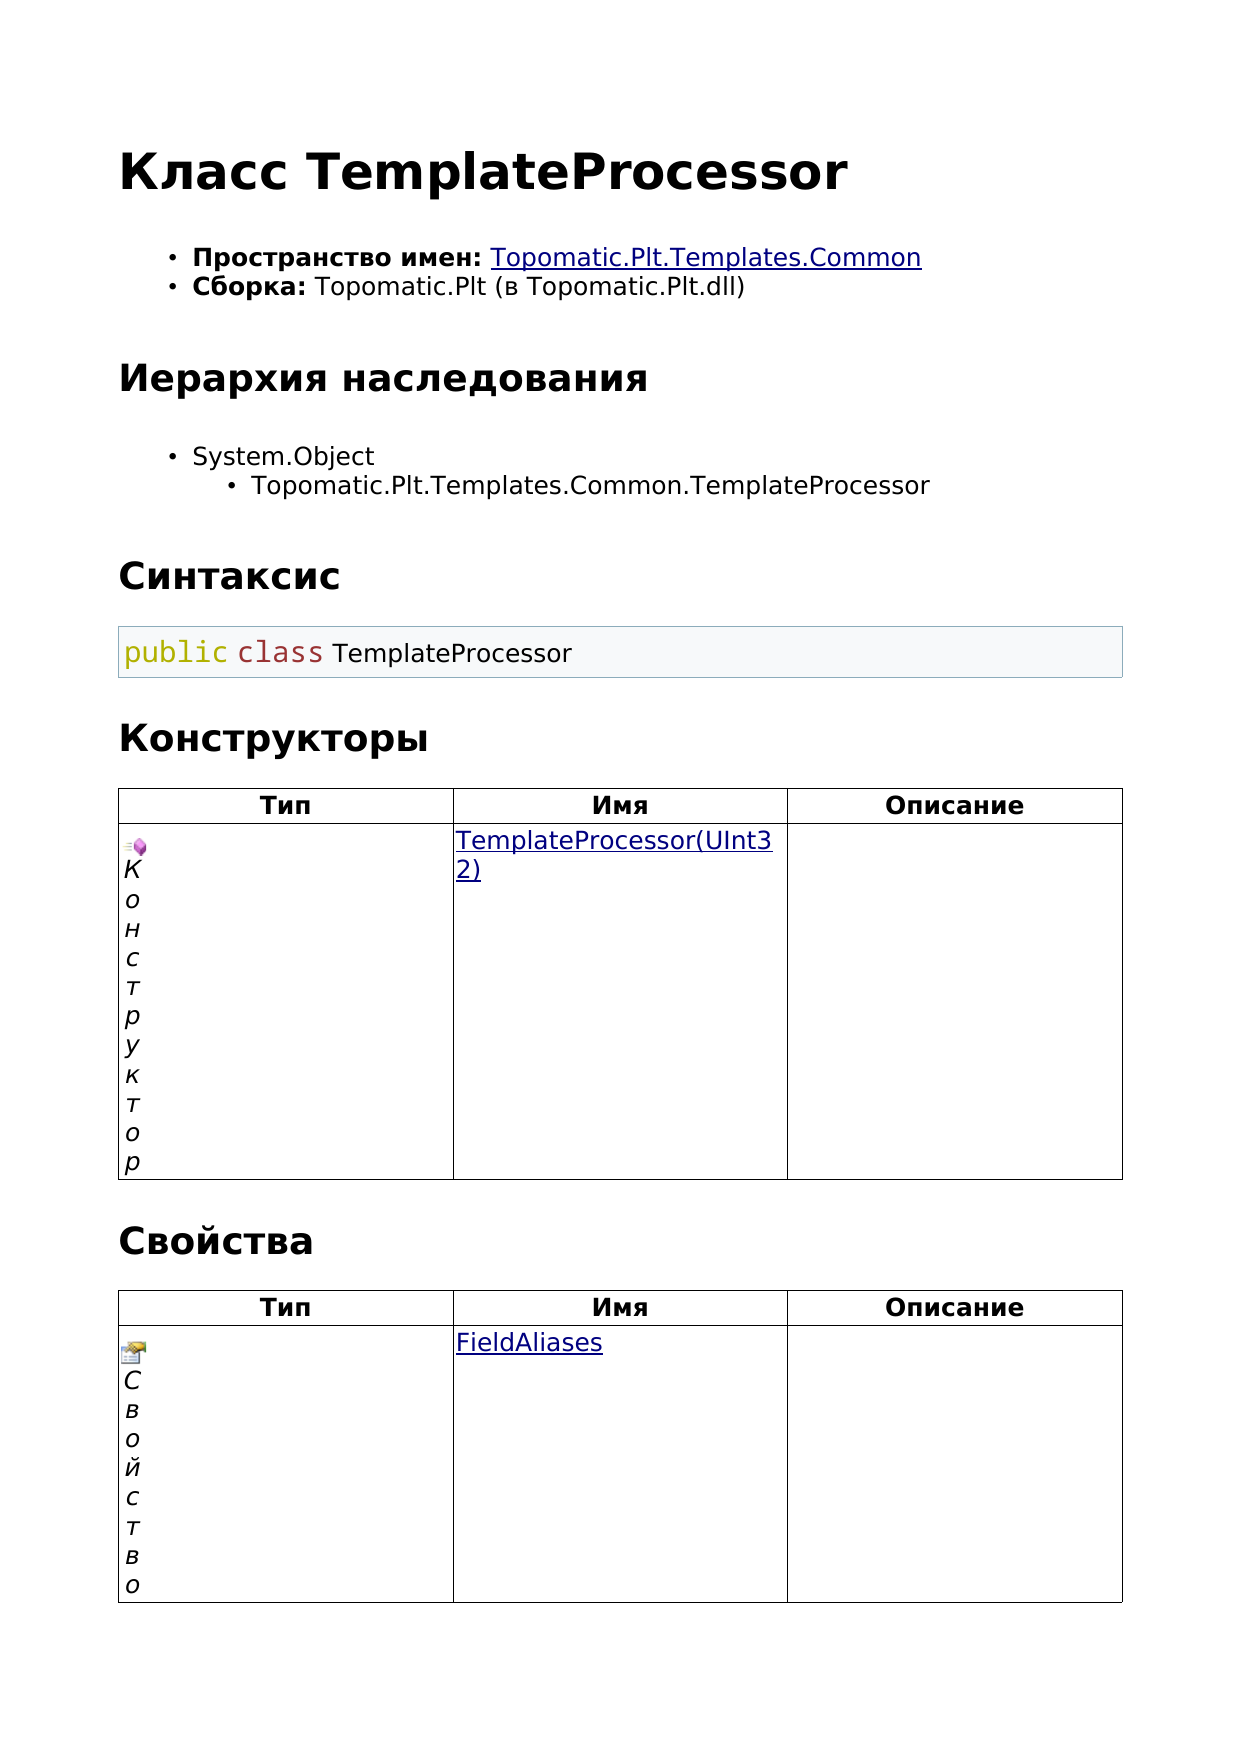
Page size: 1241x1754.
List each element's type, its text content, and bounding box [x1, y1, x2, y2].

table_header Описание [788, 1291, 1122, 1325]
table_header Описание [788, 789, 1122, 823]
table_header public class TemplateProcessor [119, 627, 1122, 677]
list Сборка: Topomatic.Plt (в Topomatic.Plt.dll) [177, 272, 1122, 302]
picture [121, 838, 147, 856]
table_header Тип [119, 789, 453, 823]
subtitle Конструкторы [118, 717, 1122, 761]
picture [121, 1340, 147, 1366]
table_cell [119, 1326, 453, 1602]
table_cell [788, 824, 1122, 1179]
table_cell [788, 1326, 1122, 1602]
table_header Имя [454, 1291, 787, 1325]
table_header Имя [454, 789, 787, 823]
list System.Object [177, 442, 1122, 471]
list Topomatic.Plt.Templates.Common.TemplateProcessor [236, 471, 1122, 500]
table_cell FieldAliases [454, 1326, 787, 1602]
table_header Тип [119, 1291, 453, 1325]
subtitle Синтаксис [118, 554, 1122, 598]
subtitle Класс TemplateProcessor [118, 143, 1122, 201]
list Пространство имен: Topomatic.Plt.Templates.Common [177, 243, 1122, 272]
table_cell [119, 824, 453, 1179]
subtitle Свойства [118, 1219, 1122, 1263]
table_cell TemplateProcessor(UInt32) [454, 824, 787, 1179]
subtitle Иерархия наследования [118, 356, 1122, 400]
